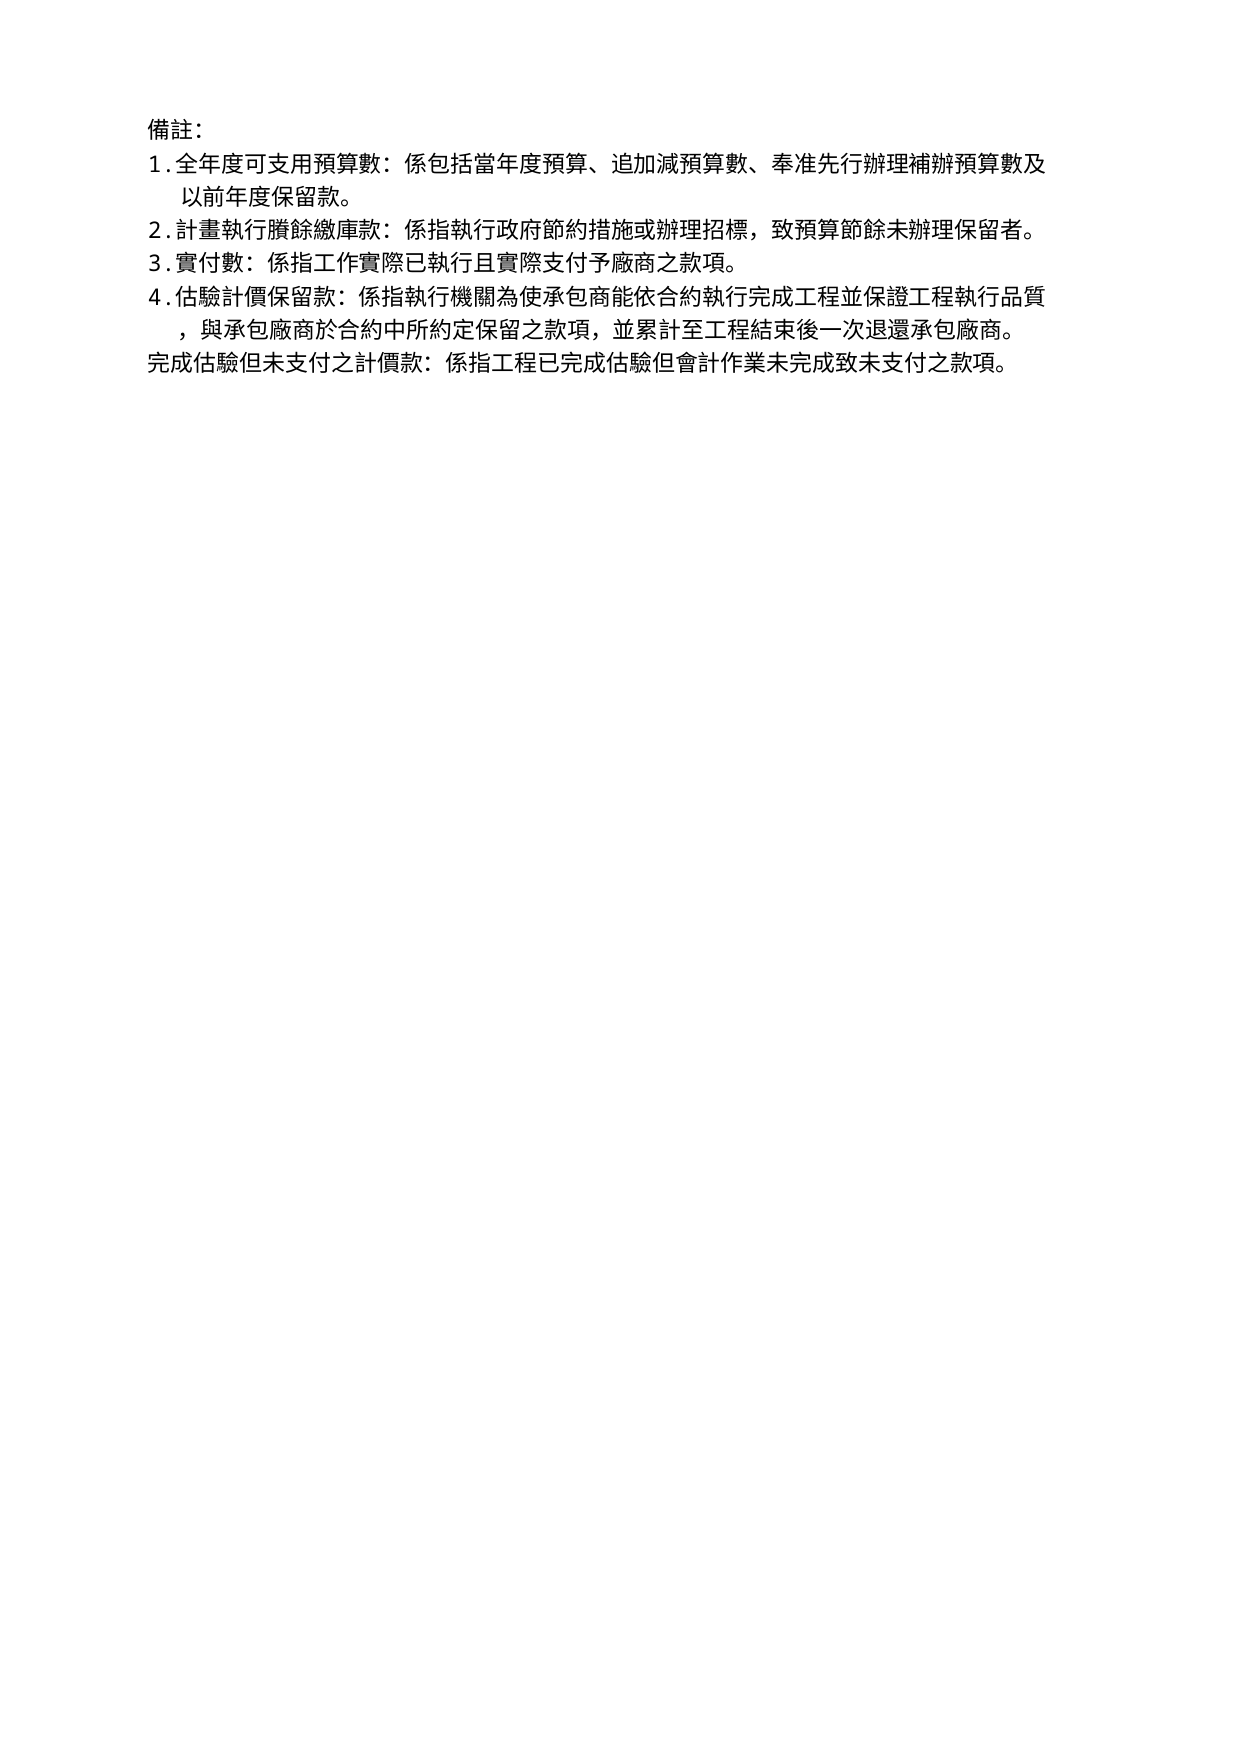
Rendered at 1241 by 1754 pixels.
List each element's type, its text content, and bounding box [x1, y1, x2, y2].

text ，與承包廠商於合約中所約定保留之款項，並累計至工程結束後一次退還承包廠商。 [177, 312, 1122, 345]
list 計畫執行賸餘繳庫款：係指執行政府節約措施或辦理招標，致預算節餘未辦理保留者。 [148, 212, 1122, 245]
list 全年度可支用預算數：係包括當年度預算、追加減預算數、奉准先行辦理補辦預算數及 [148, 145, 1122, 179]
text 以前年度保留款。 [148, 179, 1122, 212]
subtitle 備註： [148, 112, 1122, 145]
list 估驗計價保留款：係指執行機關為使承包商能依合約執行完成工程並保證工程執行品質 [148, 279, 1122, 312]
text 完成估驗但未支付之計價款：係指工程已完成估驗但會計作業未完成致未支付之款項。 [148, 345, 1122, 378]
list 實付數：係指工作實際已執行且實際支付予廠商之款項。 [148, 245, 1122, 279]
